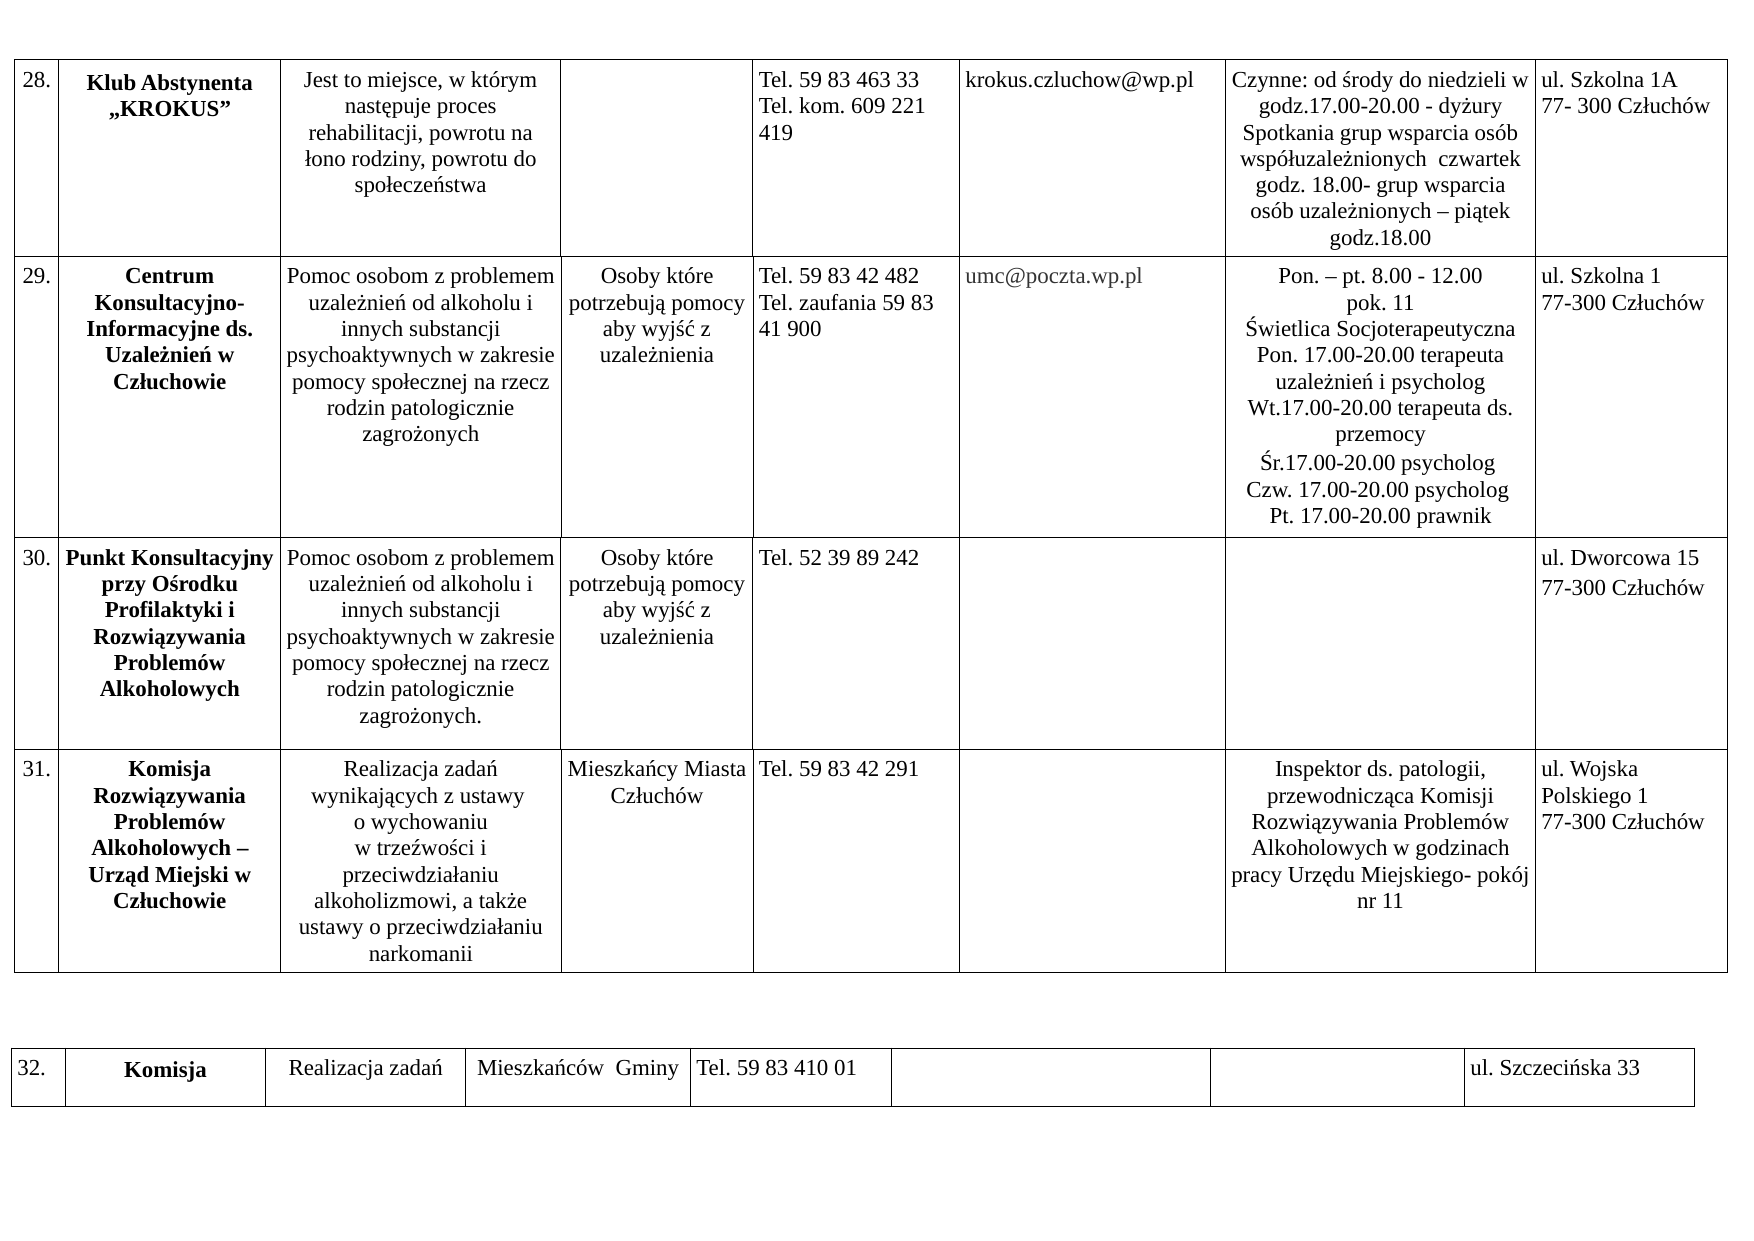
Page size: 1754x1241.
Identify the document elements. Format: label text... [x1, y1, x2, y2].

table_cell 31. [15, 750, 58, 972]
table_cell Mieszkańcy Miasta Człuchów [562, 750, 753, 972]
table_header Tel. 59 83 410 01 [691, 1049, 891, 1106]
table_cell Komisja Rozwiązywania Problemów Alkoholowych – Urząd Miejski w Człuchowie [59, 750, 280, 972]
table_cell Klub Abstynenta „KROKUS” [59, 60, 280, 256]
table_header [892, 1049, 1210, 1106]
table_cell ul. Wojska Polskiego 1 77-300 Człuchów [1536, 750, 1727, 972]
table_header Komisja [66, 1049, 265, 1106]
table_header Realizacja zadań [266, 1049, 465, 1106]
table_cell Centrum Konsultacyjno-Informacyjne ds. Uzależnień w Człuchowie [59, 257, 280, 537]
table_cell Pomoc osobom z problemem uzależnień od alkoholu i innych substancji psychoaktywnych w zakresie pomocy społecznej na rzecz rodzin patologicznie zagrożonych. [281, 538, 560, 748]
table_cell ul. Szkolna 1 77-300 Człuchów [1536, 257, 1727, 537]
table_cell Realizacja zadań wynikających z ustawy o wychowaniu w trzeźwości i przeciwdziałaniu alkoholizmowi, a także ustawy o przeciwdziałaniu narkomanii [281, 750, 561, 972]
table_header ul. Szczecińska 33 [1465, 1049, 1694, 1106]
table_cell Inspektor ds. patologii, przewodnicząca Komisji Rozwiązywania Problemów Alkoholowych w godzinach pracy Urzędu Miejskiego- pokój nr 11 [1226, 750, 1535, 972]
table_cell Pomoc osobom z problemem uzależnień od alkoholu i innych substancji psychoaktywnych w zakresie pomocy społecznej na rzecz rodzin patologicznie zagrożonych [281, 257, 561, 537]
table_cell krokus.czluchow@wp.pl [960, 60, 1225, 256]
table_cell Pon. – pt. 8.00 - 12.00 pok. 11 Świetlica Socjoterapeutyczna Pon. 17.00-20.00 terapeuta uzależnień i psycholog Wt.17.00-20.00 terapeuta ds. przemocy Śr.17.00-20.00 psycholog Czw. 17.00-20.00 psycholog Pt. 17.00-20.00 prawnik [1226, 257, 1535, 537]
table_cell Tel. 59 83 42 291 [754, 750, 959, 972]
table_cell Osoby które potrzebują pomocy aby wyjść z uzależnienia [562, 257, 753, 537]
table_cell 30. [15, 538, 58, 748]
table_header [1211, 1049, 1464, 1106]
table_cell Czynne: od środy do niedzieli w godz.17.00-20.00 - dyżury Spotkania grup wsparcia osób współuzależnionych czwartek godz. 18.00- grup wsparcia osób uzależnionych – piątek godz.18.00 [1226, 60, 1535, 256]
table_cell [1226, 538, 1535, 748]
table_cell umc@poczta.wp.pl [960, 257, 1225, 537]
table_cell [960, 750, 1225, 972]
table_cell [561, 60, 752, 256]
table_cell Punkt Konsultacyjny przy Ośrodku Profilaktyki i Rozwiązywania Problemów Alkoholowych [59, 538, 280, 748]
table_cell [960, 538, 1225, 748]
table_cell Tel. 52 39 89 242 [753, 538, 959, 748]
table_cell Jest to miejsce, w którym następuje proces rehabilitacji, powrotu na łono rodziny, powrotu do społeczeństwa [281, 60, 560, 256]
table_header Mieszkańców Gminy [466, 1049, 690, 1106]
table_cell Osoby które potrzebują pomocy aby wyjść z uzależnienia [561, 538, 752, 748]
table_cell ul. Dworcowa 15 77-300 Człuchów [1536, 538, 1727, 748]
table_cell Tel. 59 83 42 482 Tel. zaufania 59 83 41 900 [754, 257, 959, 537]
table_cell 29. [15, 257, 58, 537]
table_cell ul. Szkolna 1A 77- 300 Człuchów [1536, 60, 1727, 256]
table_cell 28. [15, 60, 58, 256]
table_cell Tel. 59 83 463 33 Tel. kom. 609 221 419 [753, 60, 959, 256]
table_header 32. [12, 1049, 65, 1106]
